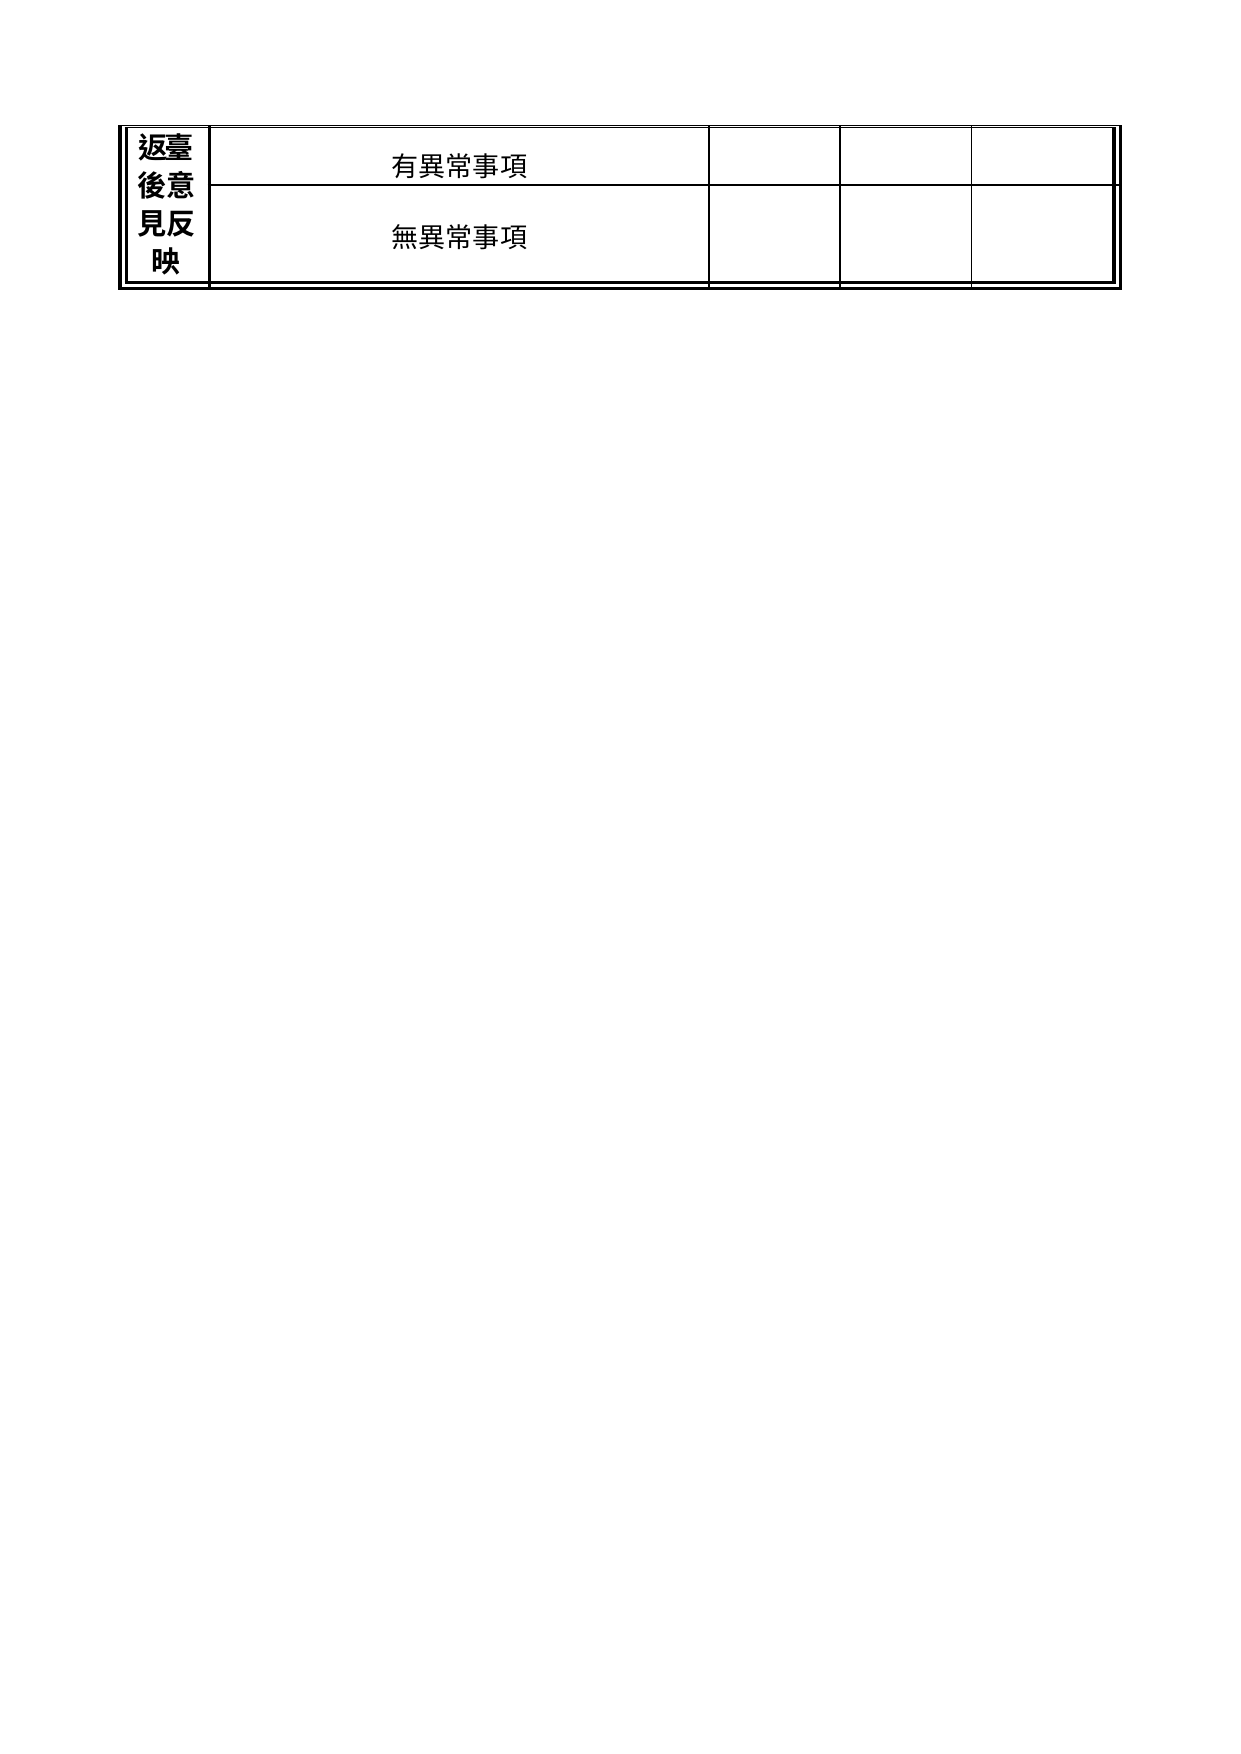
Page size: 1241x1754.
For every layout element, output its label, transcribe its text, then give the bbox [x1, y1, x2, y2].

table_cell [972, 128, 1112, 184]
table_cell [972, 186, 1112, 281]
table_cell 有異常事項 [211, 128, 708, 184]
table_cell 無異常事項 [211, 186, 708, 281]
table_cell [841, 186, 971, 281]
table_cell [841, 128, 971, 184]
table_cell 返臺後意見反映 [128, 128, 208, 281]
table_cell [710, 128, 839, 184]
table_cell [710, 186, 839, 281]
